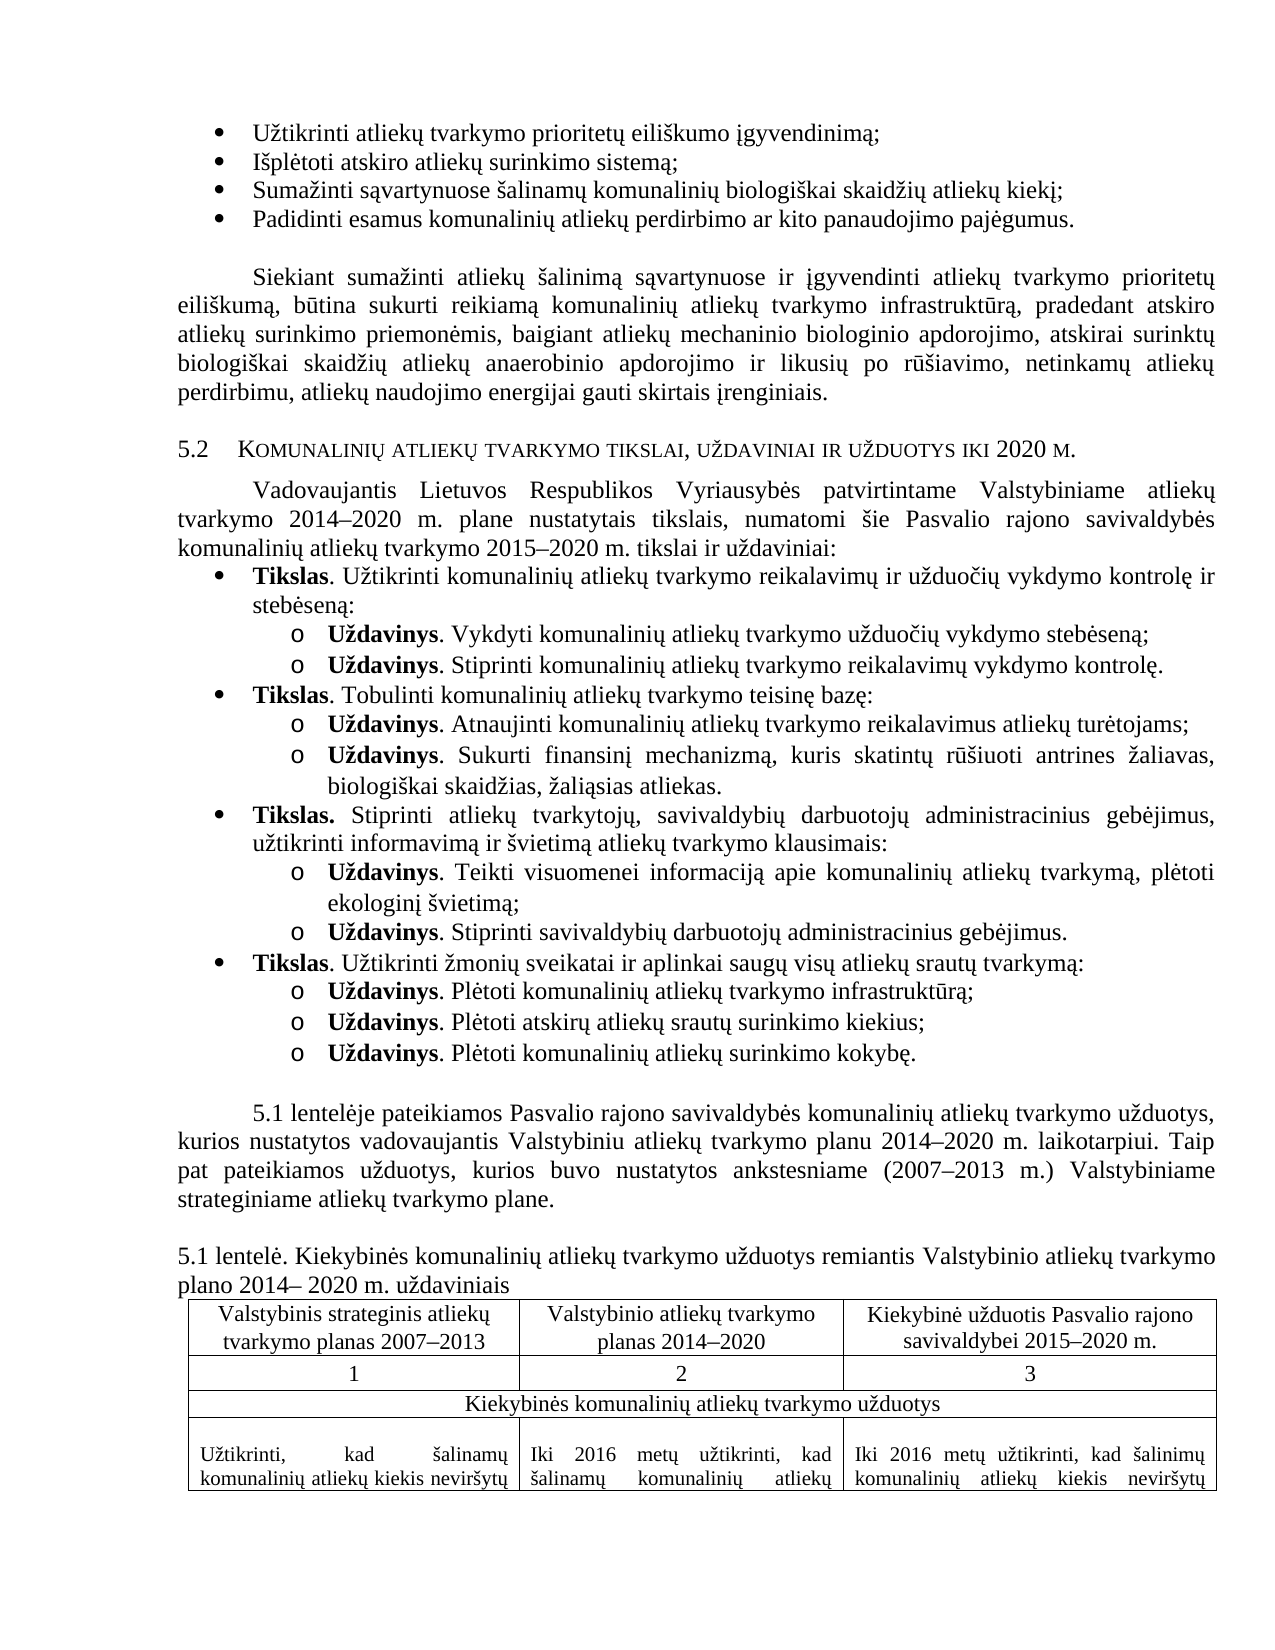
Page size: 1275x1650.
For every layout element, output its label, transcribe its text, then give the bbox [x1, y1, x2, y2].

text  Tikslas. Užtikrinti žmonių sveikatai ir aplinkai saugų visų atliekų srautų tvarkymą: [215, 948, 1216, 976]
table_cell Užtikrinti, kad šalinamų komunalinių atliekų kiekis neviršytų [189, 1418, 519, 1490]
text Vadovaujantis Lietuvos Respublikos Vyriausybės patvirtintame Valstybiniame atliekų tvarkymo 2014–2020 m. plane nustatytais tikslais, numatomi šie Pasvalio rajono savivaldybės komunalinių atliekų tvarkymo 2015–2020 m. tikslai ir uždaviniai: [177, 475, 1216, 561]
text  Išplėtoti atskiro atliekų surinkimo sistemą; [215, 147, 1216, 176]
text Siekiant sumažinti atliekų šalinimą sąvartynuose ir įgyvendinti atliekų tvarkymo prioritetų eiliškumą, būtina sukurti reikiamą komunalinių atliekų tvarkymo infrastruktūrą, pradedant atskiro atliekų surinkimo priemonėmis, baigiant atliekų mechaninio biologinio apdorojimo, atskirai surinktų biologiškai skaidžių atliekų anaerobinio apdorojimo ir likusių po rūšiavimo, netinkamų atliekų perdirbimu, atliekų naudojimo energijai gauti skirtais įrenginiais. [177, 262, 1216, 406]
text o Uždavinys. Teikti visuomenei informaciją apie komunalinių atliekų tvarkymą, plėtoti ekologinį švietimą; [290, 857, 1216, 917]
table_cell 3 [844, 1356, 1216, 1389]
table_cell 2 [520, 1356, 843, 1389]
table_cell Kiekybinės komunalinių atliekų tvarkymo užduotys [189, 1391, 1216, 1417]
text o Uždavinys. Vykdyti komunalinių atliekų tvarkymo užduočių vykdymo stebėseną; [290, 619, 1216, 650]
text  Tikslas. Stiprinti atliekų tvarkytojų, savivaldybių darbuotojų administracinius gebėjimus, užtikrinti informavimą ir švietimą atliekų tvarkymo klausimais: [215, 800, 1216, 857]
text  Padidinti esamus komunalinių atliekų perdirbimo ar kito panaudojimo pajėgumus. [215, 204, 1216, 233]
table_header Valstybinio atliekų tvarkymo planas 2014–2020 [520, 1300, 843, 1355]
text  Tikslas. Užtikrinti komunalinių atliekų tvarkymo reikalavimų ir užduočių vykdymo kontrolę ir stebėseną: [215, 561, 1216, 619]
table_cell Iki 2016 metų užtikrinti, kad šalinamų komunalinių atliekų [520, 1418, 843, 1490]
table_cell Iki 2016 metų užtikrinti, kad šalinimų komunalinių atliekų kiekis neviršytų [844, 1418, 1216, 1490]
text o Uždavinys. Plėtoti komunalinių atliekų tvarkymo infrastruktūrą; [290, 976, 1216, 1007]
text  Tikslas. Tobulinti komunalinių atliekų tvarkymo teisinę bazę: [215, 681, 1216, 709]
text o Uždavinys. Atnaujinti komunalinių atliekų tvarkymo reikalavimus atliekų turėtojams; [290, 709, 1216, 740]
text o Uždavinys. Stiprinti savivaldybių darbuotojų administracinius gebėjimus. [290, 917, 1216, 948]
text  Sumažinti sąvartynuose šalinamų komunalinių biologiškai skaidžių atliekų kiekį; [215, 176, 1216, 204]
table_header Kiekybinė užduotis Pasvalio rajono savivaldybei 2015–2020 m. [844, 1300, 1216, 1355]
text 5.1 lentelė. Kiekybinės komunalinių atliekų tvarkymo užduotys remiantis Valstybinio atliekų tvarkymo plano 2014– 2020 m. uždaviniais [177, 1241, 1216, 1299]
text o Uždavinys. Plėtoti atskirų atliekų srautų surinkimo kiekius; [290, 1007, 1216, 1038]
text 5.1 lentelėje pateikiamos Pasvalio rajono savivaldybės komunalinių atliekų tvarkymo užduotys, kurios nustatytos vadovaujantis Valstybiniu atliekų tvarkymo planu 2014–2020 m. laikotarpiui. Taip pat pateikiamos užduotys, kurios buvo nustatytos ankstesniame (2007–2013 m.) Valstybiniame strateginiame atliekų tvarkymo plane. [177, 1098, 1216, 1213]
table_header Valstybinis strateginis atliekų tvarkymo planas 2007–2013 [189, 1300, 519, 1355]
subtitle 5.2 Komunalinių atliekų tvarkymo tikslai, uždaviniai ir užduotys iki 2020 m. [177, 434, 1216, 463]
text o Uždavinys. Stiprinti komunalinių atliekų tvarkymo reikalavimų vykdymo kontrolę. [290, 650, 1216, 681]
text  Užtikrinti atliekų tvarkymo prioritetų eiliškumo įgyvendinimą; [215, 118, 1216, 147]
text o Uždavinys. Plėtoti komunalinių atliekų surinkimo kokybę. [290, 1038, 1216, 1069]
text o Uždavinys. Sukurti finansinį mechanizmą, kuris skatintų rūšiuoti antrines žaliavas, biologiškai skaidžias, žaliąsias atliekas. [290, 740, 1216, 800]
table_cell 1 [189, 1356, 519, 1389]
